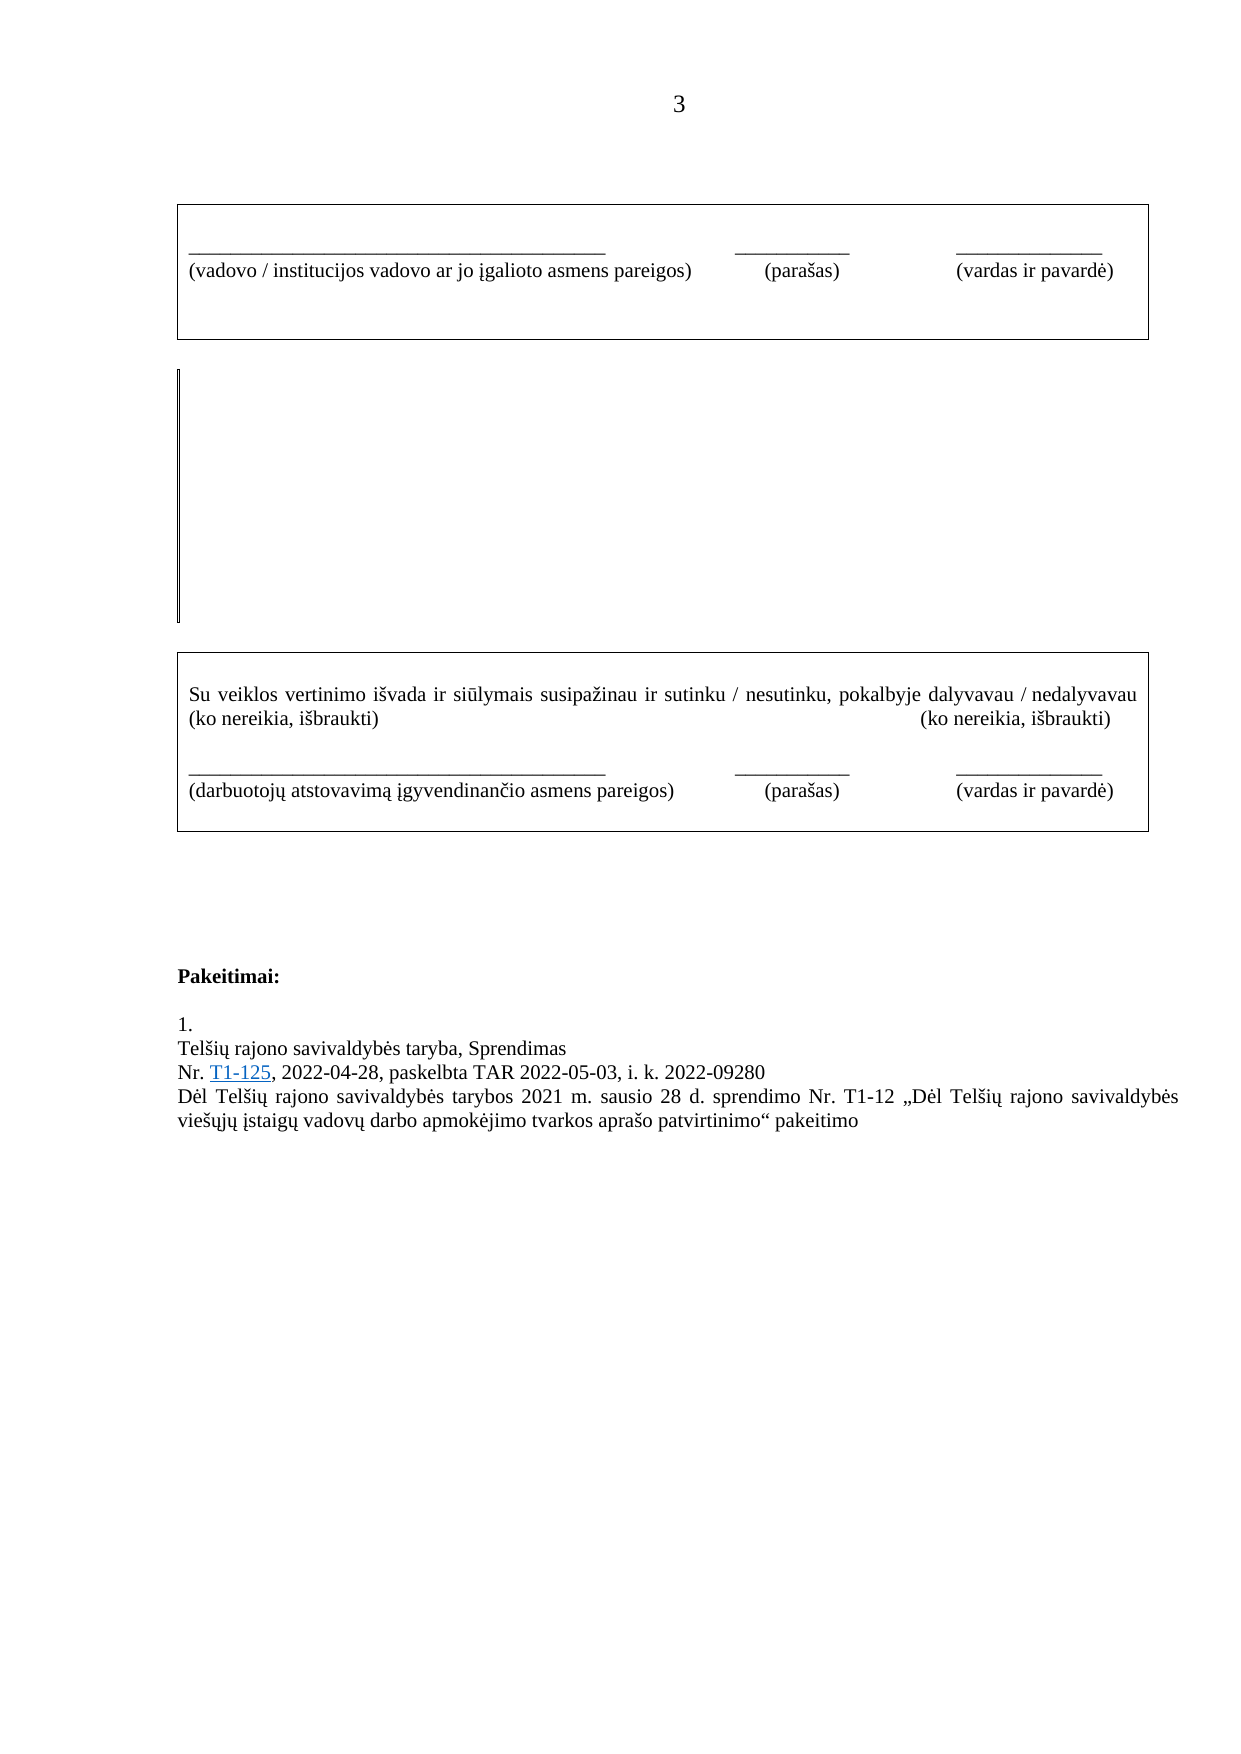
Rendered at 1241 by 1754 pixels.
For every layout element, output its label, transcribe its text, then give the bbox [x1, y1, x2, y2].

text Telšių rajono savivaldybės taryba, Sprendimas [177, 1036, 1181, 1060]
table_header ________________________________________ ___________ ______________ (vadovo / institucijos vadovo ar jo įgalioto asmens pareigos) (parašas) (vardas ir pavardė) [178, 205, 1148, 339]
table_header Su veiklos vertinimo išvada ir siūlymais susipažinau ir sutinku / nesutinku, pokalbyje dalyvavau / nedalyvavau (ko nereikia, išbraukti) (ko nereikia, išbraukti) ________________________________________ ___________ ______________ (darbuotojų atstovavimą įgyvendinančio asmens pareigos) (parašas) (vardas ir pavardė) [178, 653, 1148, 831]
text Nr. T1-125, 2022-04-28, paskelbta TAR 2022-05-03, i. k. 2022-09280 [177, 1060, 1181, 1084]
text Pakeitimai: [177, 964, 1181, 988]
text Dėl Telšių rajono savivaldybės tarybos 2021 m. sausio 28 d. sprendimo Nr. T1-12 „Dėl Telšių rajono savivaldybės viešųjų įstaigų vadovų darbo apmokėjimo tvarkos aprašo patvirtinimo“ pakeitimo [177, 1084, 1181, 1132]
text 1. [177, 1012, 1181, 1036]
